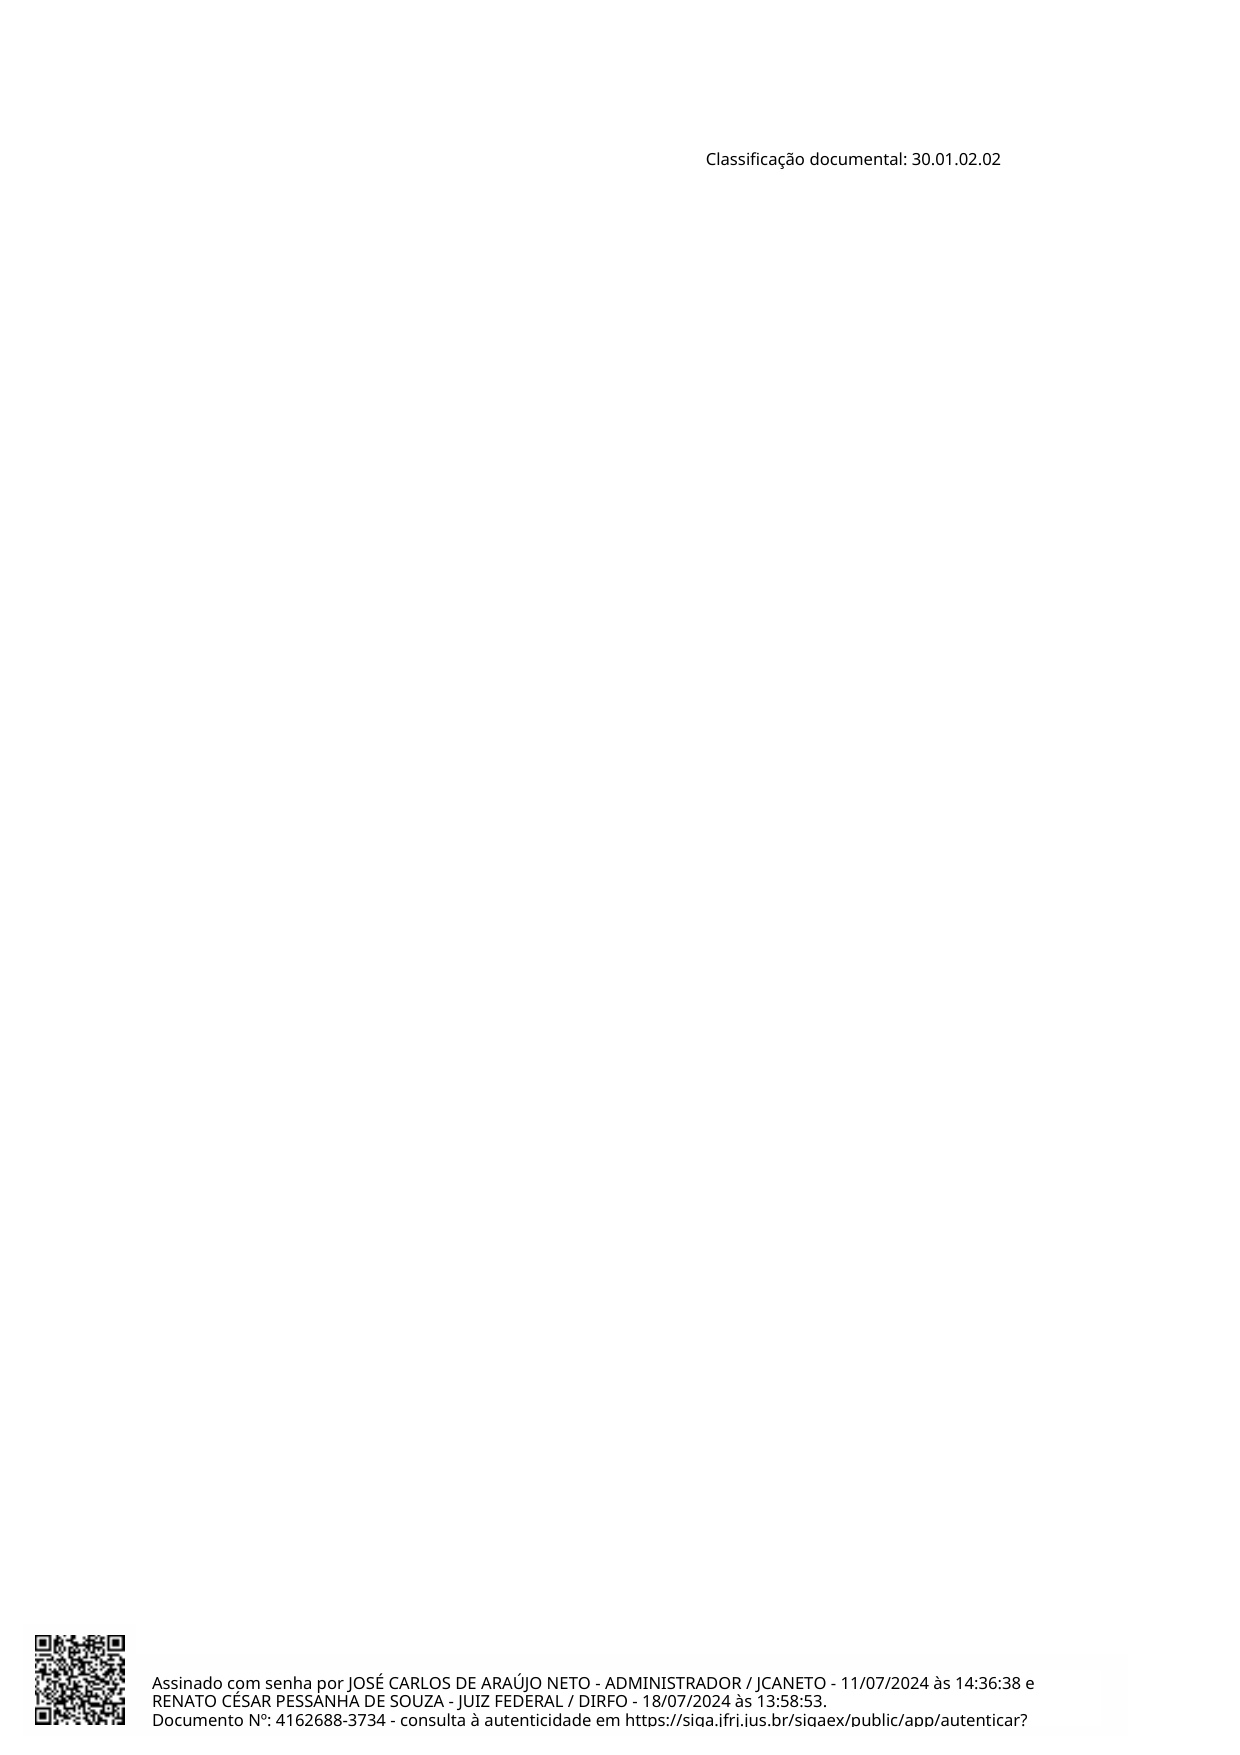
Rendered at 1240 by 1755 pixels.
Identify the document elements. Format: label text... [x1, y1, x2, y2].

text Classificação documental: 30.01.02.02 [706, 148, 1219, 171]
